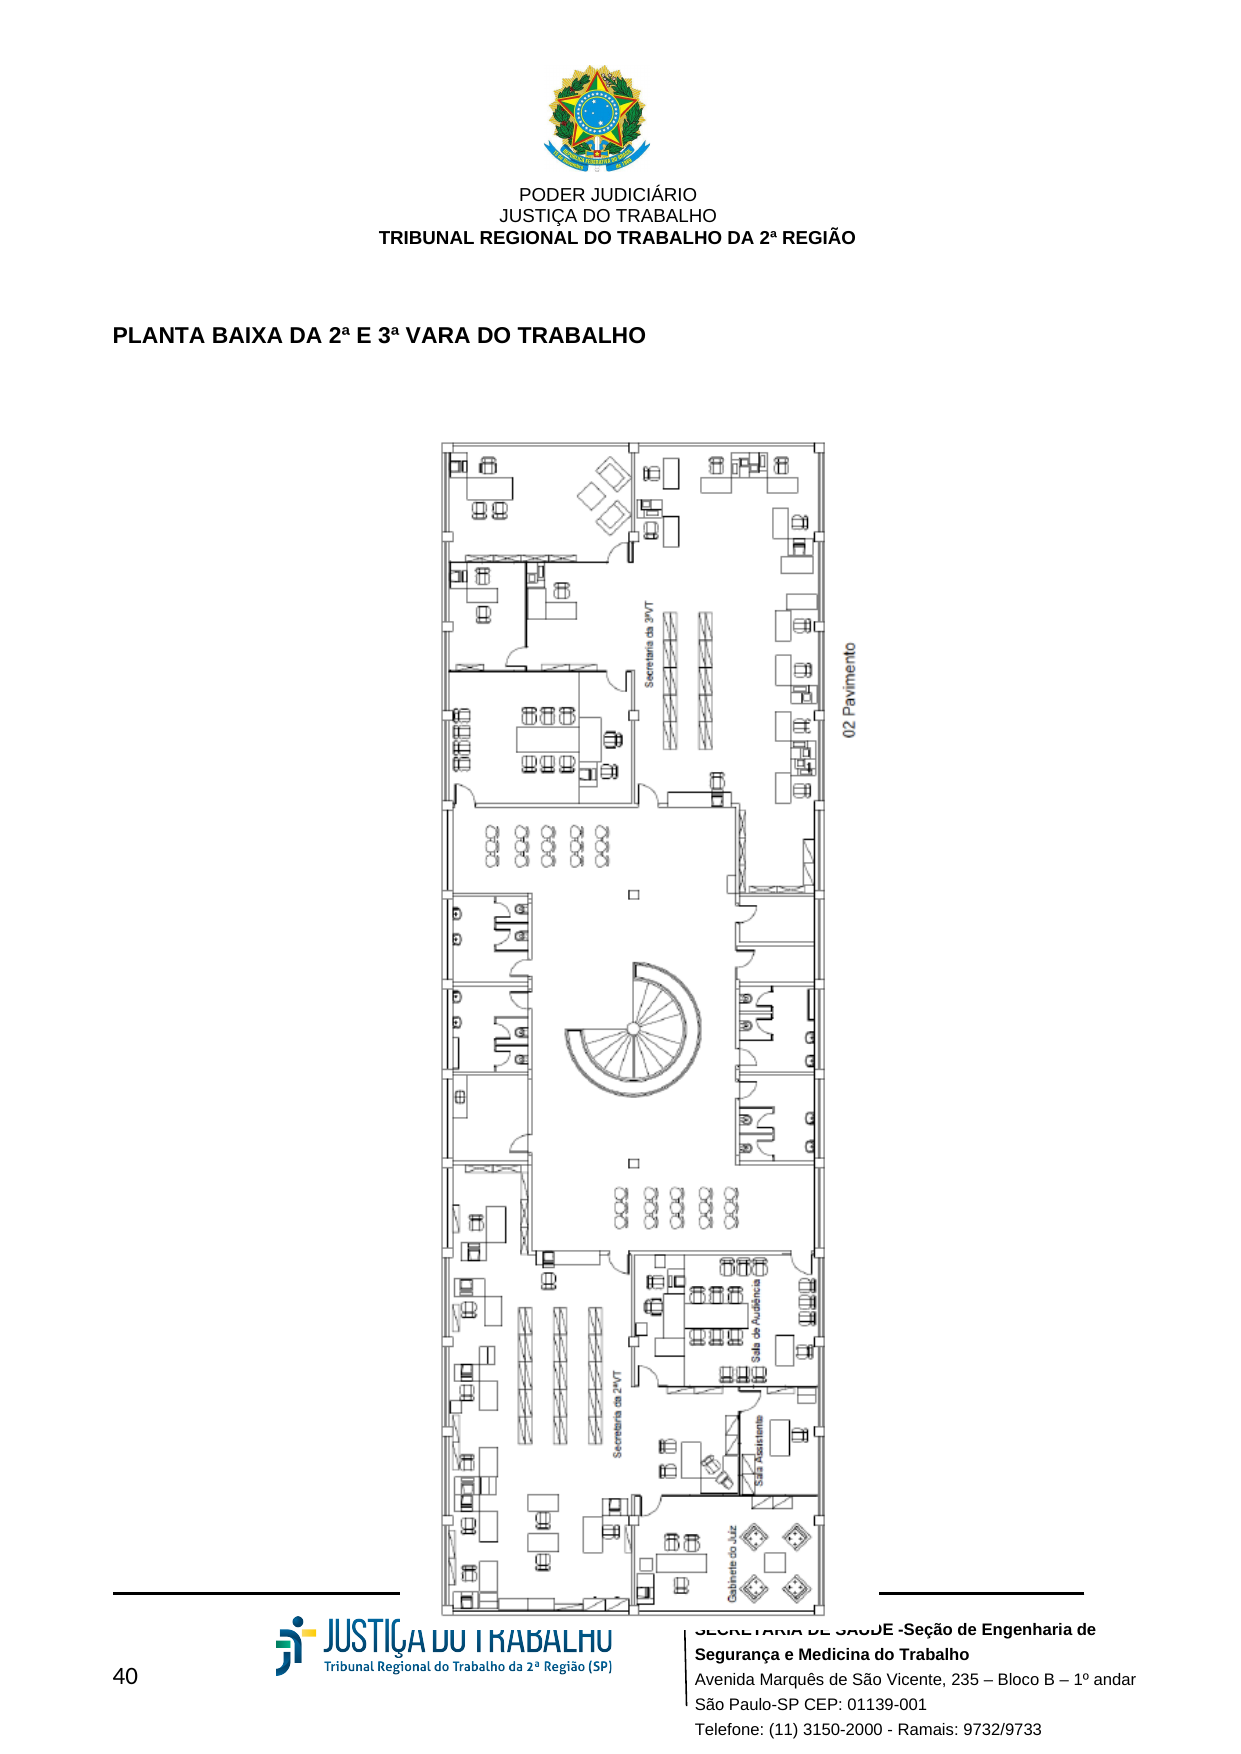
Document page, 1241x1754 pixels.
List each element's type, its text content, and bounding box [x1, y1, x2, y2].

text PLANTA BAIXA DA 2ª E 3ª VARA DO TRABALHO [112, 322, 1122, 348]
picture [543, 65, 650, 172]
picture [276, 408, 879, 1676]
